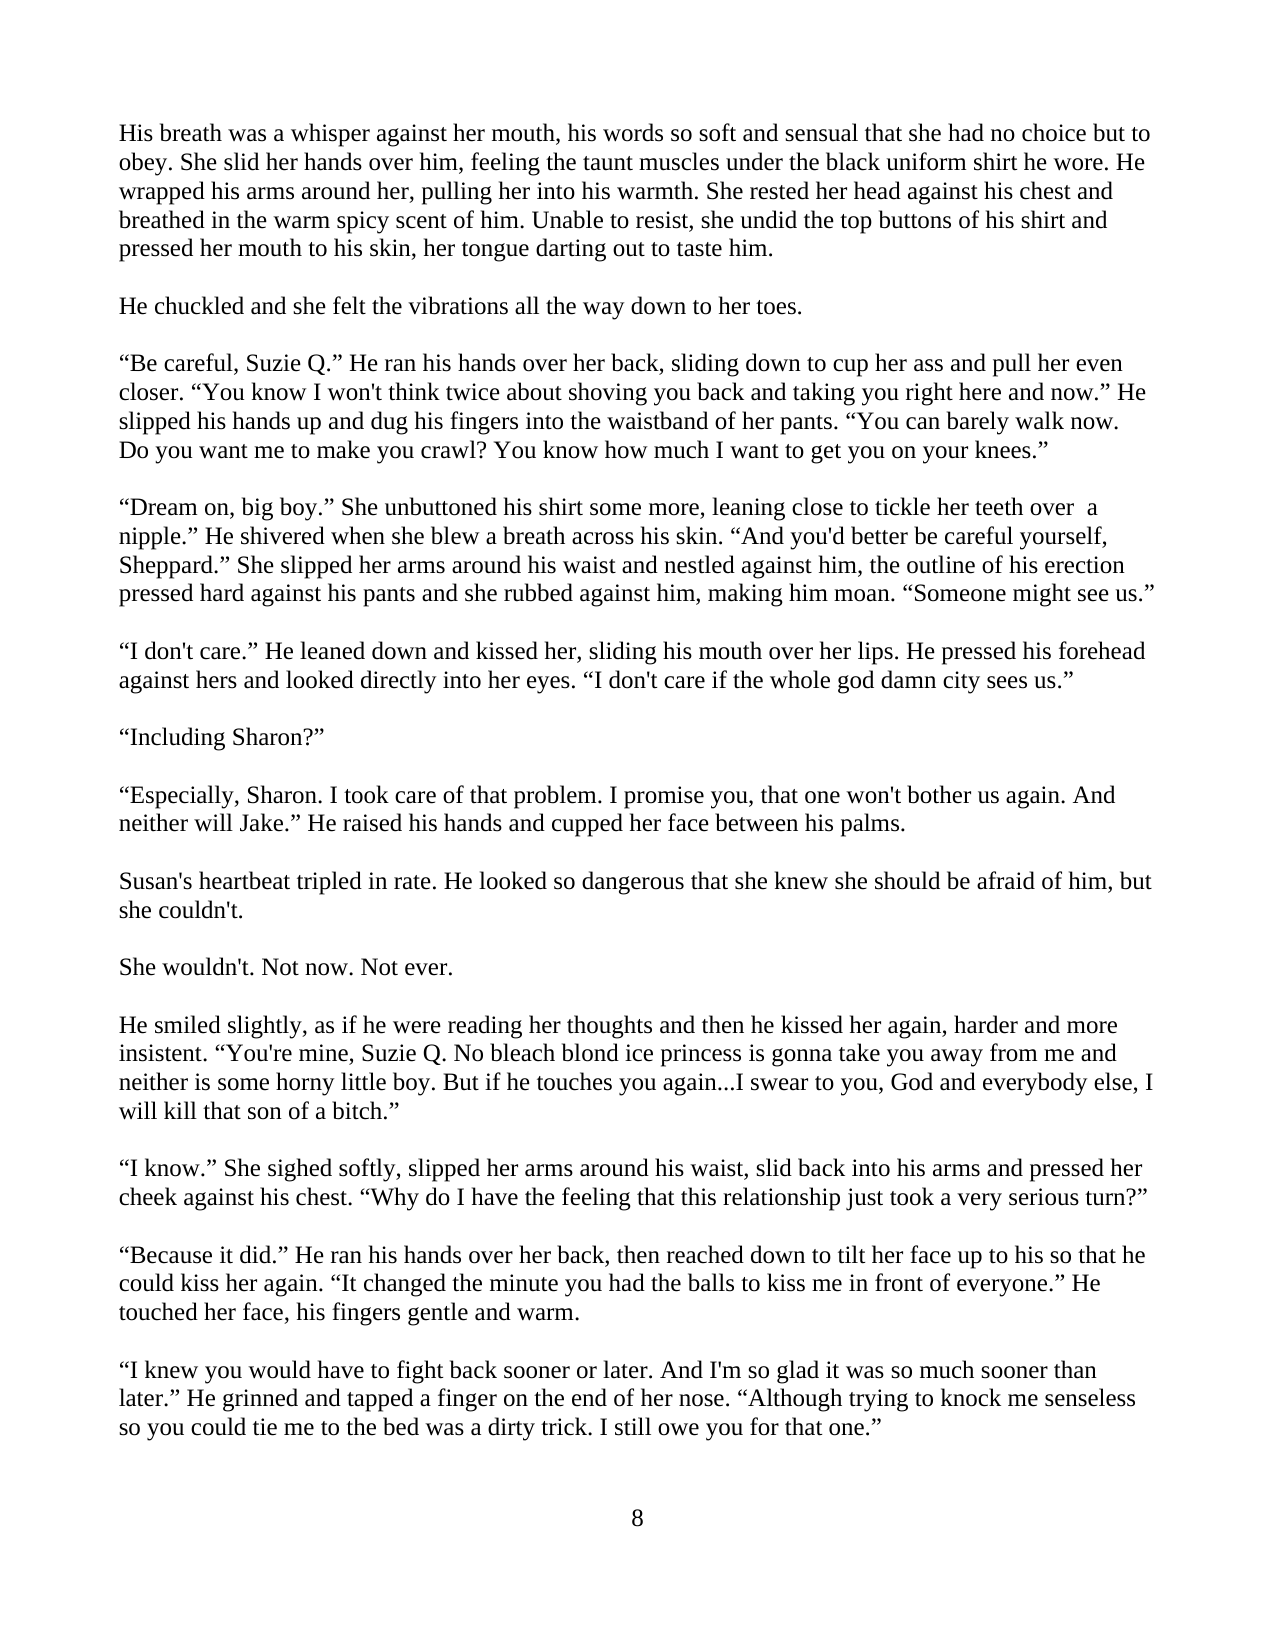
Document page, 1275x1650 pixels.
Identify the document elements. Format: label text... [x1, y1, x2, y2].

text “Dream on, big boy.” She unbuttoned his shirt some more, leaning close to tickle her teeth over a nipple.” He shivered when she blew a breath across his skin. “And you'd better be careful yourself, Sheppard.” She slipped her arms around his waist and nestled against him, the outline of his erection pressed hard against his pants and she rubbed against him, making him moan. “Someone might see us.” [118, 492, 1156, 607]
text “I knew you would have to fight back sooner or later. And I'm so glad it was so much sooner than later.” He grinned and tapped a finger on the end of her nose. “Although trying to knock me senseless so you could tie me to the bed was a dirty trick. I still owe you for that one.” [118, 1355, 1156, 1441]
text He chuckled and she felt the vibrations all the way down to her toes. [118, 291, 1156, 320]
text He smiled slightly, as if he were reading her thoughts and then he kissed her again, harder and more insistent. “You're mine, Suzie Q. No bleach blond ice princess is gonna take you away from me and neither is some horny little boy. But if he touches you again...I swear to you, God and everybody else, I will kill that son of a bitch.” [118, 1010, 1156, 1125]
text “I don't care.” He leaned down and kissed her, sliding his mouth over her lips. He pressed his forehead against hers and looked directly into her eyes. “I don't care if the whole god damn city sees us.” [118, 636, 1156, 693]
text “Because it did.” He ran his hands over her back, then reached down to tilt her face up to his so that he could kiss her again. “It changed the minute you had the balls to kiss me in front of everyone.” He touched her face, his fingers gentle and warm. [118, 1240, 1156, 1326]
text His breath was a whisper against her mouth, his words so soft and sensual that she had no choice but to obey. She slid her hands over him, feeling the taunt muscles under the black uniform shirt he wore. He wrapped his arms around her, pulling her into his warmth. She rested her head against his chest and breathed in the warm spicy scent of him. Unable to resist, she undid the top buttons of his shirt and pressed her mouth to his skin, her tongue darting out to taste him. [118, 118, 1156, 262]
text “I know.” She sighed softly, slipped her arms around his waist, slid back into his arms and pressed her cheek against his chest. “Why do I have the feeling that this relationship just took a very serious turn?” [118, 1153, 1156, 1211]
text “Be careful, Suzie Q.” He ran his hands over her back, sliding down to cup her ass and pull her even closer. “You know I won't think twice about shoving you back and taking you right here and now.” He slipped his hands up and dug his fingers into the waistband of her pants. “You can barely walk now. Do you want me to make you crawl? You know how much I want to get you on your knees.” [118, 348, 1156, 463]
text “Especially, Sharon. I took care of that problem. I promise you, that one won't bother us again. And neither will Jake.” He raised his hands and cupped her face between his palms. [118, 780, 1156, 837]
text Susan's heartbeat tripled in rate. He looked so dangerous that she knew she should be afraid of him, but she couldn't. [118, 866, 1156, 923]
text She wouldn't. Not now. Not ever. [118, 952, 1156, 981]
text “Including Sharon?” [118, 722, 1156, 751]
